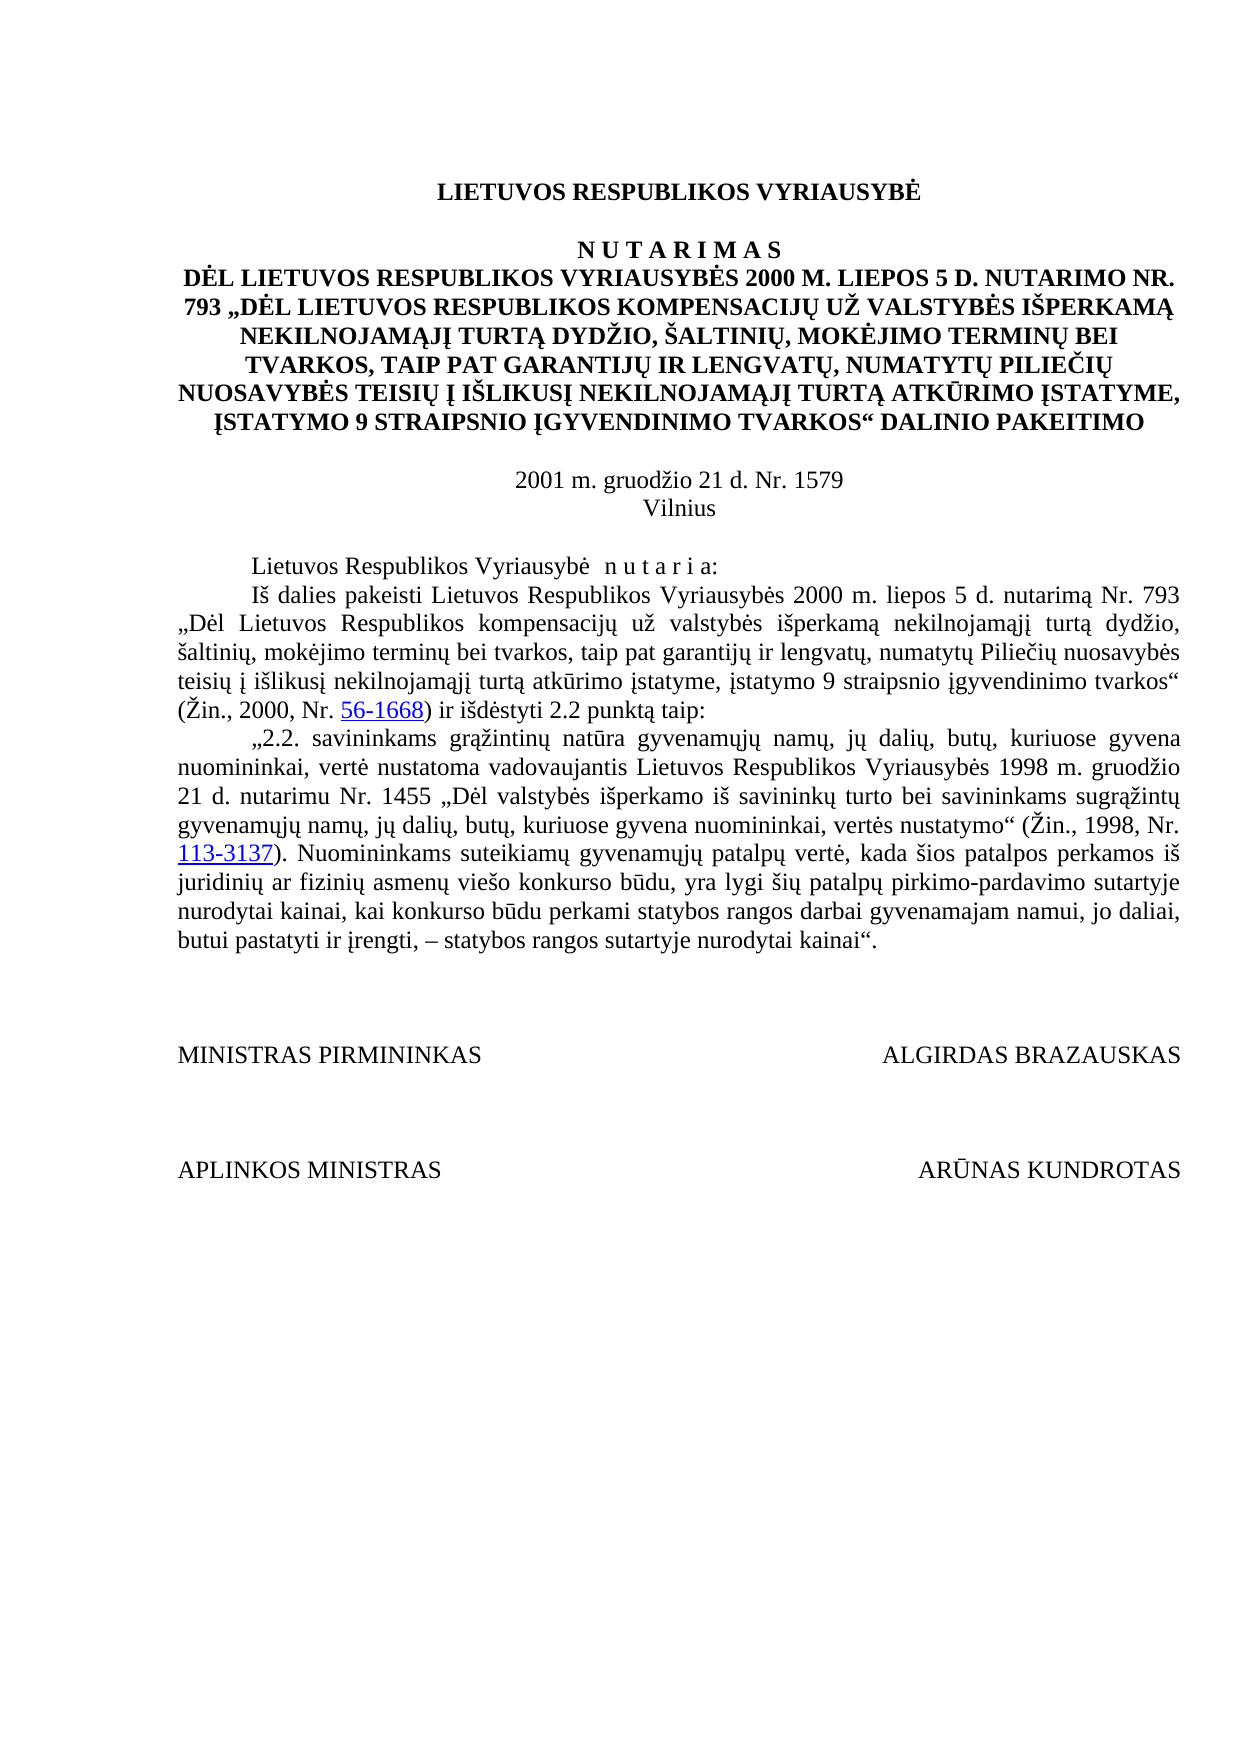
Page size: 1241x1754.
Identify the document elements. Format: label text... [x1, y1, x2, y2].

text APLINKOS MINISTRAS ARŪNAS KUNDROTAS [177, 1155, 1181, 1183]
text „2.2. savininkams grąžintinų natūra gyvenamųjų namų, jų dalių, butų, kuriuose gyvena nuomininkai, vertė nustatoma vadovaujantis Lietuvos Respublikos Vyriausybės 1998 m. gruodžio 21 d. nutarimu Nr. 1455 „Dėl valstybės išperkamo iš savininkų turto bei savininkams sugrąžintų gyvenamųjų namų, jų dalių, butų, kuriuose gyvena nuomininkai, vertės nustatymo“ (Žin., 1998, Nr. 113-3137). Nuomininkams suteikiamų gyvenamųjų patalpų vertė, kada šios patalpos perkamos iš juridinių ar fizinių asmenų viešo konkurso būdu, yra lygi šių patalpų pirkimo-pardavimo sutartyje nurodytai kainai, kai konkurso būdu perkami statybos rangos darbai gyvenamajam namui, jo daliai, butui pastatyti ir įrengti, – statybos rangos sutartyje nurodytai kainai“. [177, 723, 1181, 953]
text Vilnius [177, 493, 1181, 522]
text N U T A R I M A S [177, 235, 1181, 263]
text Lietuvos Respublikos Vyriausybė nutaria: [177, 551, 1181, 580]
text MINISTRAS PIRMININKAS ALGIRDAS BRAZAUSKAS [177, 1040, 1181, 1068]
text LIETUVOS RESPUBLIKOS VYRIAUSYBĖ [177, 177, 1181, 206]
text DĖL LIETUVOS RESPUBLIKOS VYRIAUSYBĖS 2000 M. LIEPOS 5 D. NUTARIMO NR. 793 „DĖL LIETUVOS RESPUBLIKOS KOMPENSACIJŲ UŽ VALSTYBĖS IŠPERKAMĄ NEKILNOJAMĄJĮ TURTĄ DYDŽIO, ŠALTINIŲ, MOKĖJIMO TERMINŲ BEI TVARKOS, TAIP PAT GARANTIJŲ IR LENGVATŲ, NUMATYTŲ PILIEČIŲ NUOSAVYBĖS TEISIŲ Į IŠLIKUSĮ NEKILNOJAMĄJĮ TURTĄ ATKŪRIMO ĮSTATYME, ĮSTATYMO 9 STRAIPSNIO ĮGYVENDINIMO TVARKOS“ DALINIO PAKEITIMO [177, 263, 1181, 436]
text Iš dalies pakeisti Lietuvos Respublikos Vyriausybės 2000 m. liepos 5 d. nutarimą Nr. 793 „Dėl Lietuvos Respublikos kompensacijų už valstybės išperkamą nekilnojamąjį turtą dydžio, šaltinių, mokėjimo terminų bei tvarkos, taip pat garantijų ir lengvatų, numatytų Piliečių nuosavybės teisių į išlikusį nekilnojamąjį turtą atkūrimo įstatyme, įstatymo 9 straipsnio įgyvendinimo tvarkos“ (Žin., 2000, Nr. 56-1668) ir išdėstyti 2.2 punktą taip: [177, 580, 1181, 723]
text 2001 m. gruodžio 21 d. Nr. 1579 [177, 465, 1181, 493]
